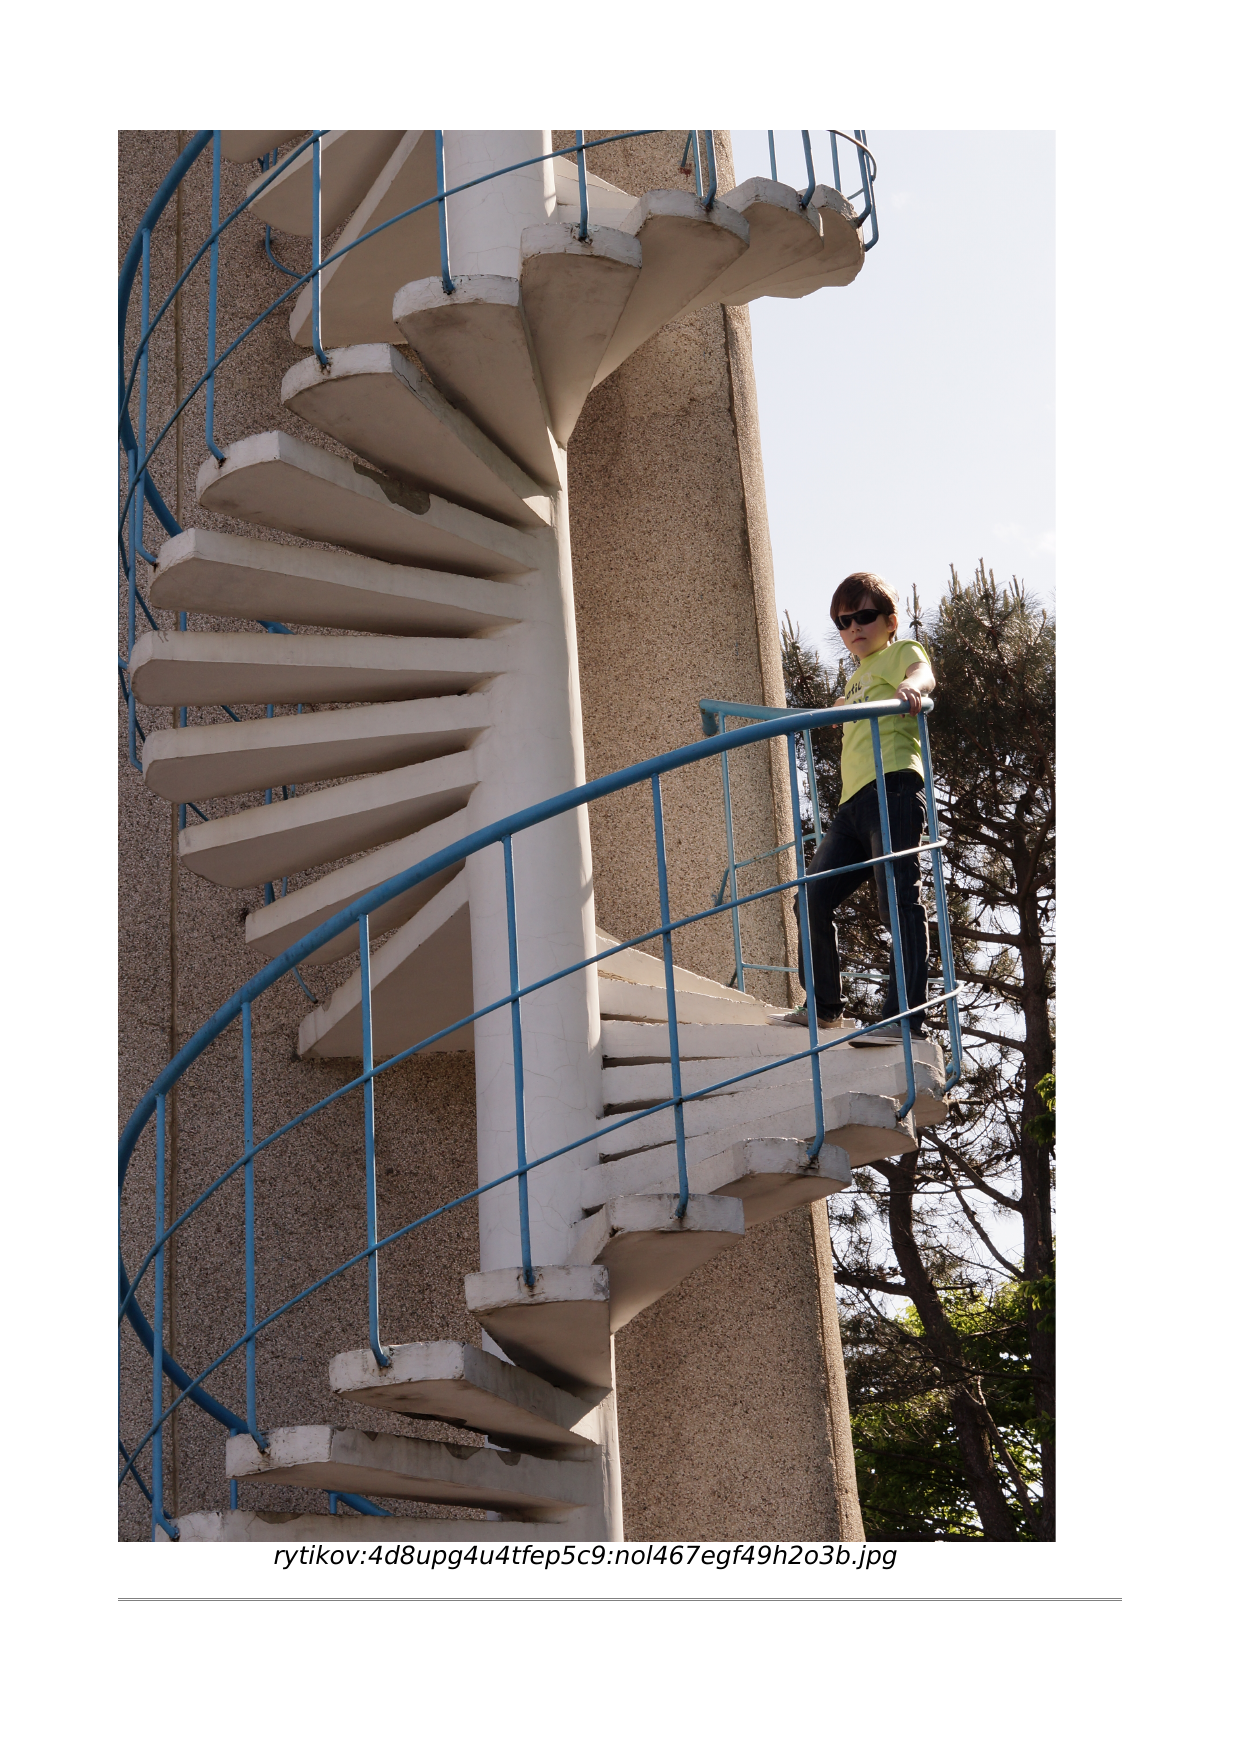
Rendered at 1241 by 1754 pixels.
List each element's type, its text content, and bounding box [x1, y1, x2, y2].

picture [118, 130, 1056, 1542]
text rytikov:4d8upg4u4tfep5c9:nol467egf49h2o3b.jpg [118, 1542, 1056, 1571]
